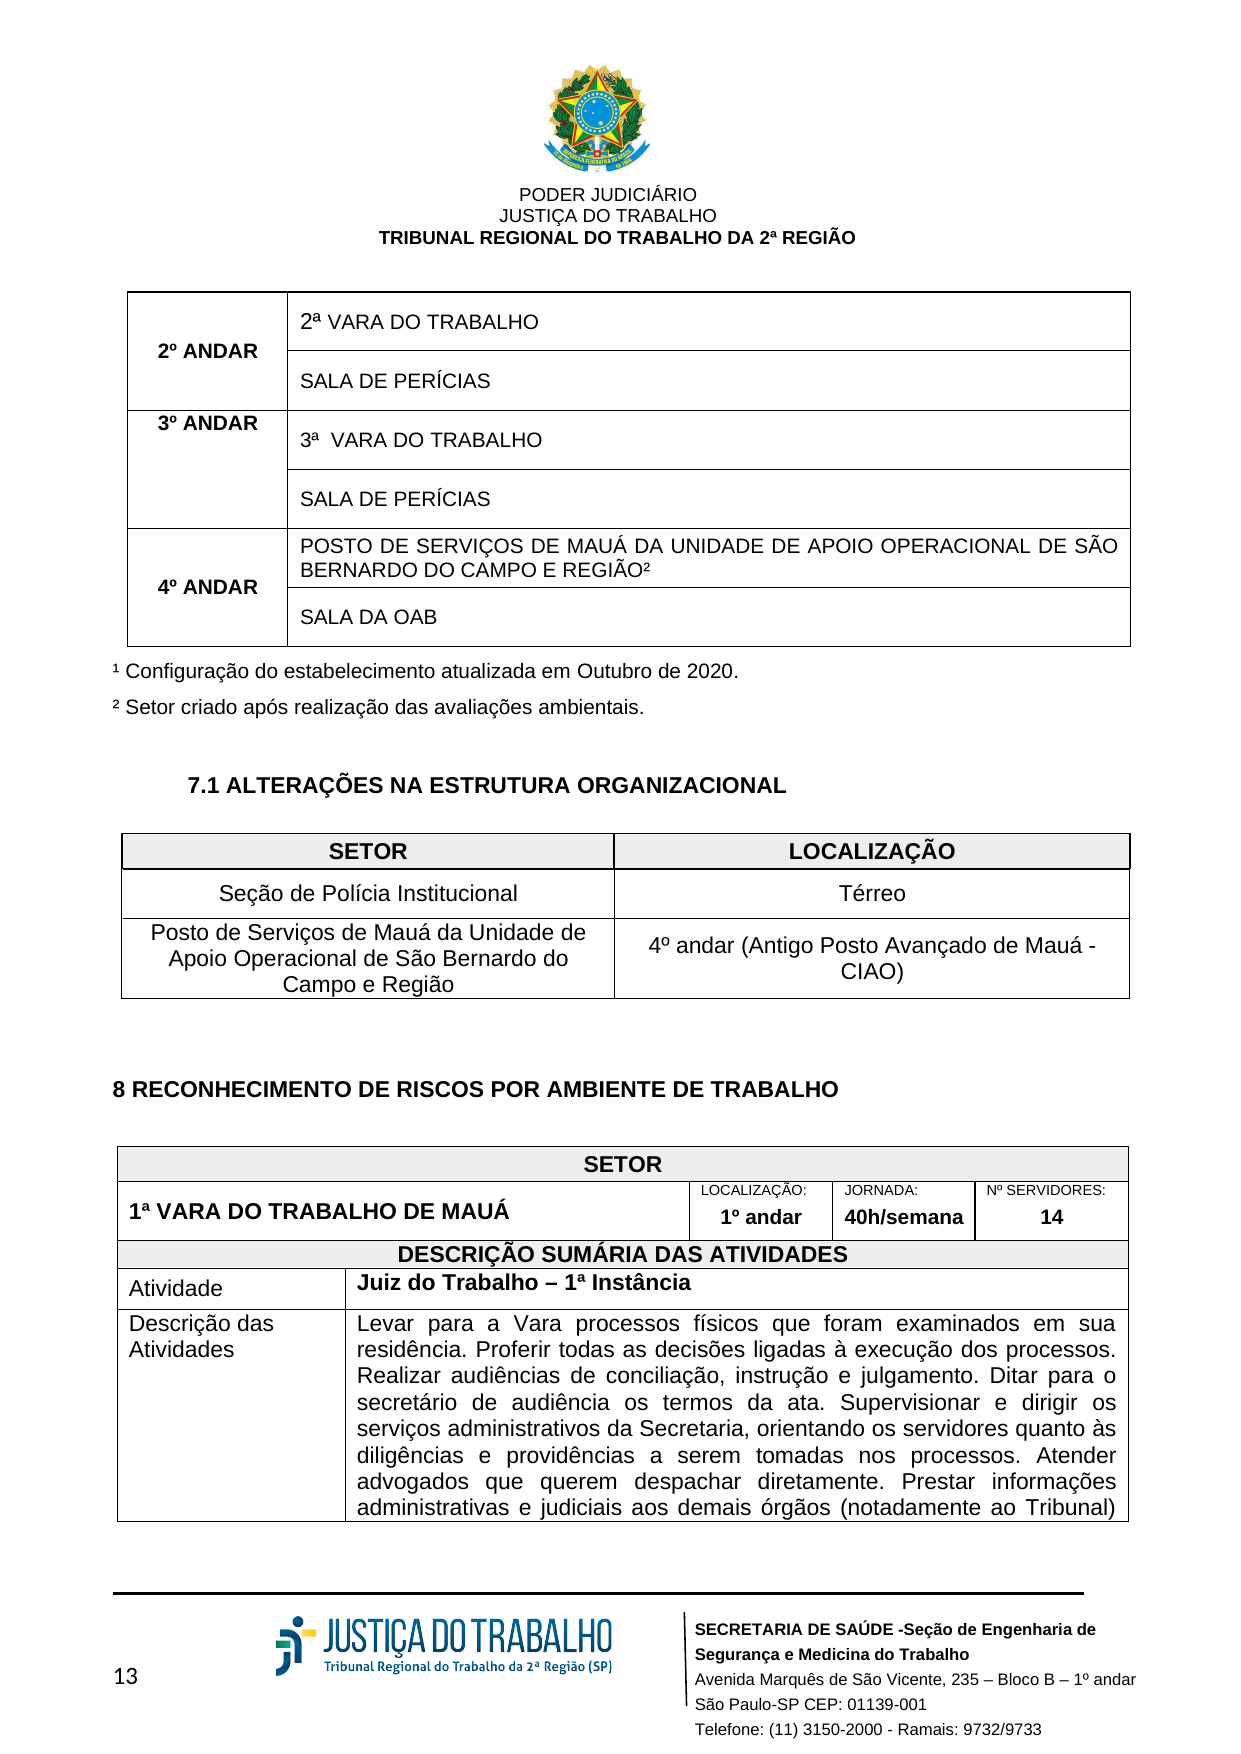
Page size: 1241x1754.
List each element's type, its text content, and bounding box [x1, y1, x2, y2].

table_cell SALA DA OAB [288, 588, 1130, 646]
table_cell POSTO DE SERVIÇOS DE MAUÁ DA UNIDADE DE APOIO OPERACIONAL DE SÃO BERNARDO DO CAMPO E REGIÃO² [288, 529, 1130, 587]
table_cell Levar para a Vara processos físicos que foram examinados em sua residência. Proferir todas as decisões ligadas à execução dos processos. Realizar audiências de conciliação, instrução e julgamento. Ditar para o secretário de audiência os termos da ata. Supervisionar e dirigir os serviços administrativos da Secretaria, orientando os servidores quanto às diligências e providências a serem tomadas nos processos. Atender advogados que querem despachar diretamente. Prestar informações administrativas e judiciais aos demais órgãos (notadamente ao Tribunal) [346, 1310, 1128, 1521]
table_cell Juiz do Trabalho – 1ª Instância [346, 1269, 1128, 1309]
table_cell 2ª VARA DO TRABALHO [288, 293, 1130, 350]
table_cell JORNADA: 40h/semana [833, 1182, 974, 1240]
table_cell Posto de Serviços de Mauá da Unidade de Apoio Operacional de São Bernardo do Campo e Região [122, 918, 614, 998]
table_cell 3º ANDAR [128, 411, 287, 528]
text ¹ Configuração do estabelecimento atualizada em Outubro de 2020. [112, 658, 1122, 682]
table_cell LOCALIZAÇÃO: 1º andar [690, 1182, 832, 1240]
table_cell 4º andar (Antigo Posto Avançado de Mauá - CIAO) [615, 919, 1129, 998]
table_cell Nº SERVIDORES: 14 [976, 1182, 1128, 1240]
table_cell 2º ANDAR [128, 293, 287, 409]
table_cell 3ª VARA DO TRABALHO [288, 411, 1130, 468]
table_header SETOR [118, 1147, 1128, 1181]
table_header LOCALIZAÇÃO [615, 834, 1129, 868]
table_cell 1ª VARA DO TRABALHO DE MAUÁ [118, 1182, 689, 1240]
table_header SETOR [123, 834, 613, 868]
table_cell SALA DE PERÍCIAS [288, 470, 1130, 528]
picture [276, 1616, 612, 1676]
text ² Setor criado após realização das avaliações ambientais. [112, 694, 1122, 718]
table_cell Descrição das Atividades [118, 1310, 345, 1521]
subtitle 8 RECONHECIMENTO DE RISCOS POR AMBIENTE DE TRABALHO [112, 1076, 1122, 1103]
table_cell Atividade [118, 1269, 345, 1309]
picture [543, 65, 650, 172]
table_cell 4º ANDAR [128, 529, 287, 646]
table_cell DESCRIÇÃO SUMÁRIA DAS ATIVIDADES [118, 1241, 1128, 1267]
table_cell Seção de Polícia Institucional [122, 869, 614, 918]
table_cell Térreo [615, 870, 1129, 918]
subtitle 7.1 ALTERAÇÕES NA ESTRUTURA ORGANIZACIONAL [112, 772, 1122, 799]
table_cell SALA DE PERÍCIAS [288, 351, 1130, 409]
